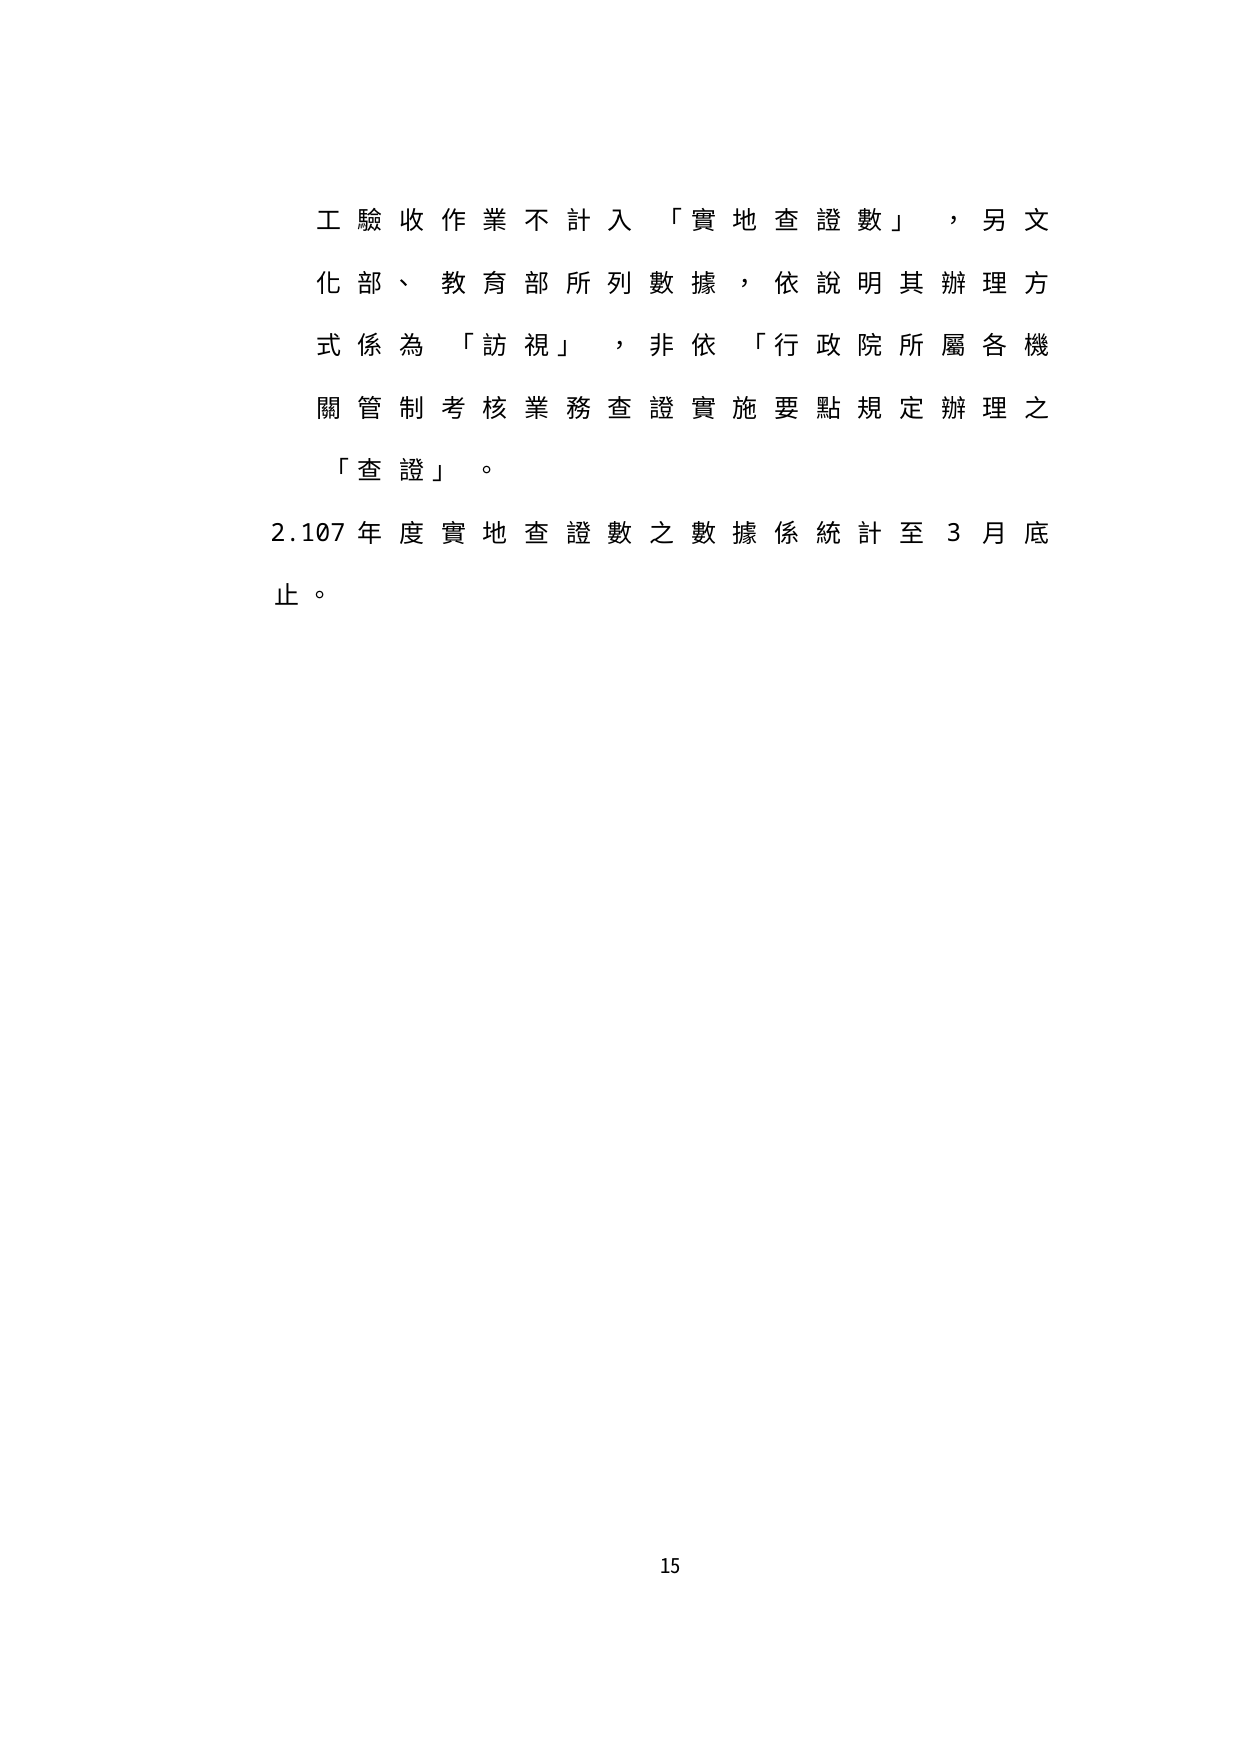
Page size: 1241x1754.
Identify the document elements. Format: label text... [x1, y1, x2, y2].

text 2.107年度實地查證數之數據係統計至3月底止。 [252, 490, 1058, 615]
text 工驗收作業不計入「實地查證數」，另文化部、教育部所列數據，依說明其辦理方式係為「訪視」，非依「行政院所屬各機關管制考核業務查證實施要點規定辦理之「查證」。 [183, 177, 1058, 490]
